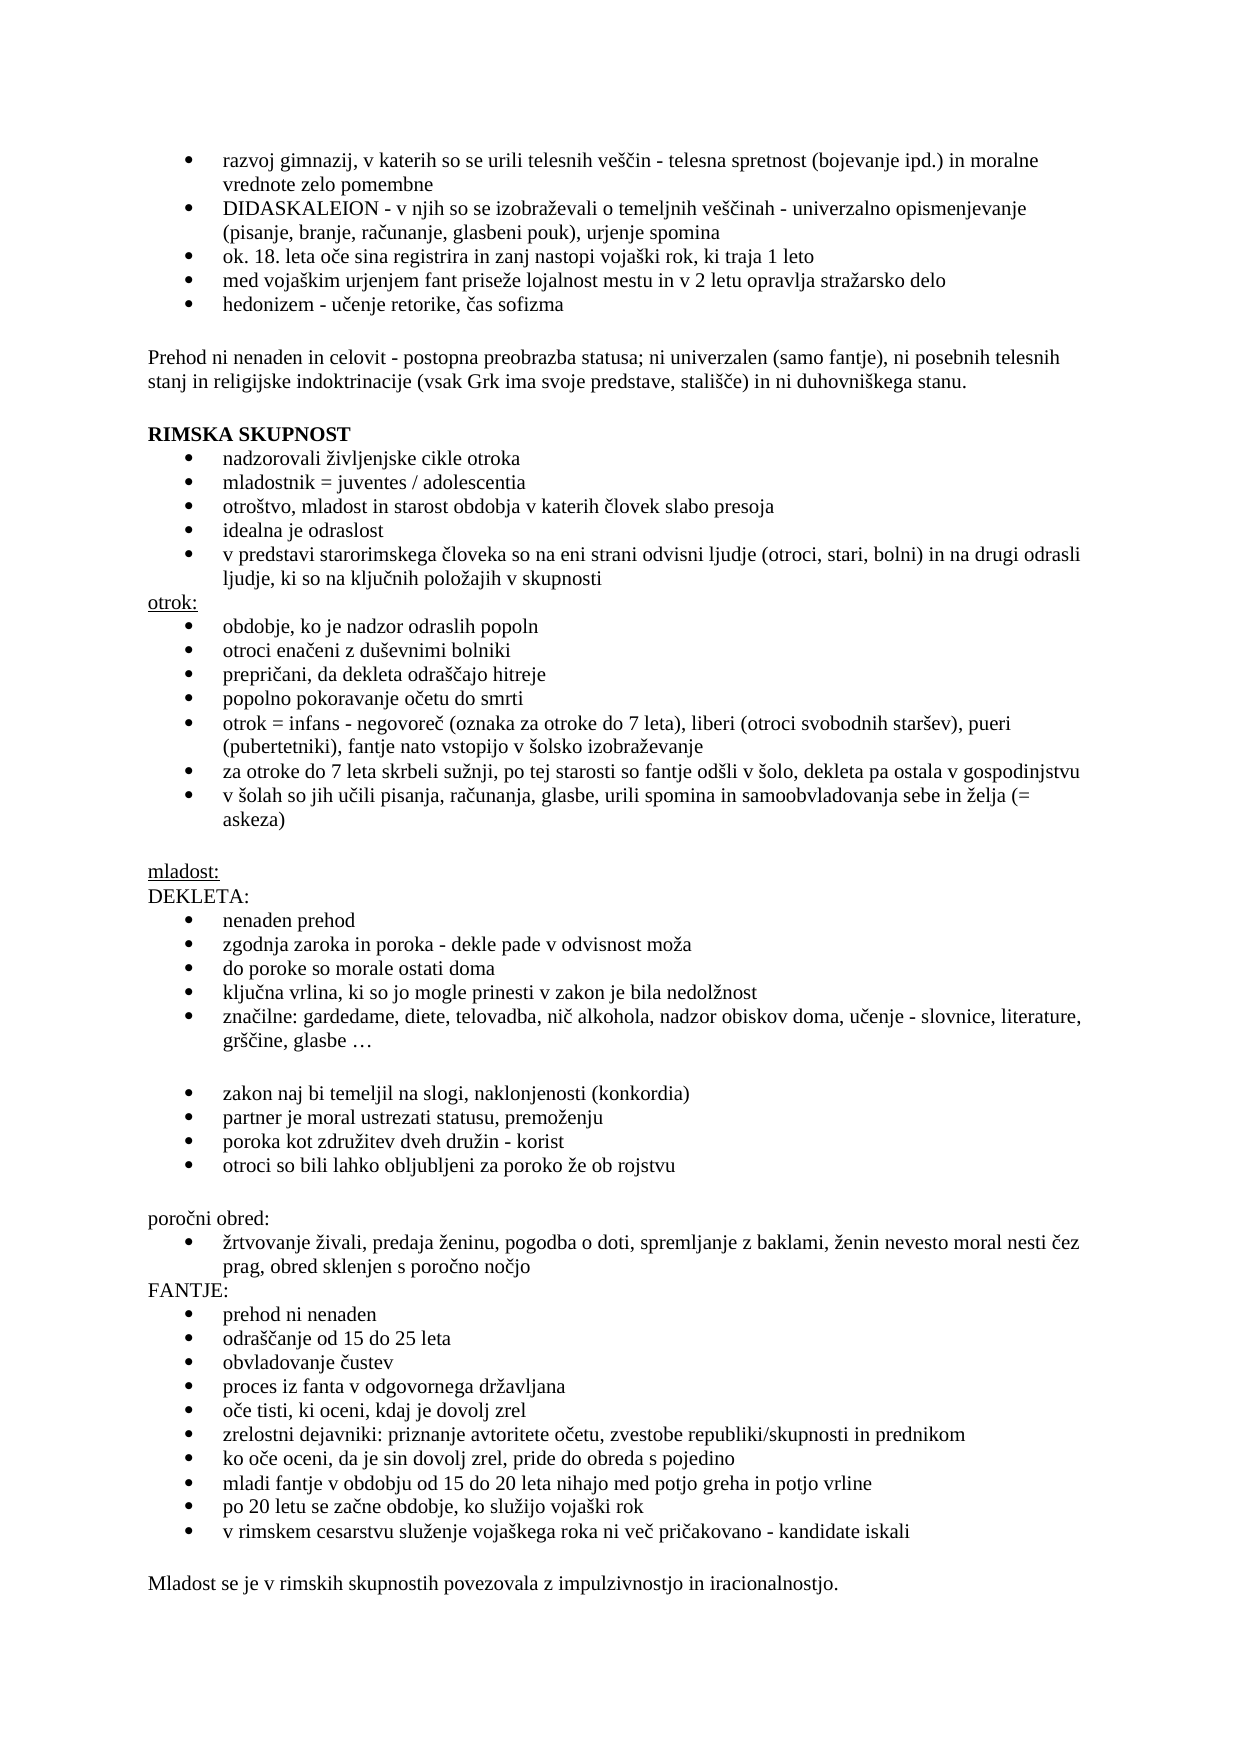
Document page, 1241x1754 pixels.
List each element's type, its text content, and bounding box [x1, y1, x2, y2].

text RIMSKA SKUPNOST [148, 422, 1093, 446]
list otroci so bili lahko obljubljeni za poroko že ob rojstvu [185, 1153, 1093, 1177]
list hedonizem - učenje retorike, čas sofizma [185, 292, 1093, 316]
list odraščanje od 15 do 25 leta [185, 1326, 1093, 1350]
list partner je moral ustrezati statusu, premoženju [185, 1105, 1093, 1129]
list obvladovanje čustev [185, 1350, 1093, 1374]
text otrok: [148, 590, 1093, 614]
list otroci enačeni z duševnimi bolniki [185, 638, 1093, 662]
list zakon naj bi temeljil na slogi, naklonjenosti (konkordia) [185, 1081, 1093, 1105]
list značilne: gardedame, diete, telovadba, nič alkohola, nadzor obiskov doma, učenje - slovnice, literature, grščine, glasbe … [185, 1004, 1093, 1052]
list prehod ni nenaden [185, 1302, 1093, 1326]
list ok. 18. leta oče sina registrira in zanj nastopi vojaški rok, ki traja 1 leto [185, 244, 1093, 268]
list nadzorovali življenjske cikle otroka [185, 446, 1093, 470]
list mladi fantje v obdobju od 15 do 20 leta nihajo med potjo greha in potjo vrline [185, 1470, 1093, 1494]
list otroštvo, mladost in starost obdobja v katerih človek slabo presoja [185, 494, 1093, 518]
list proces iz fanta v odgovornega državljana [185, 1374, 1093, 1398]
list do poroke so morale ostati doma [185, 956, 1093, 980]
list ključna vrlina, ki so jo mogle prinesti v zakon je bila nedolžnost [185, 980, 1093, 1004]
text Mladost se je v rimskih skupnostih povezovala z impulzivnostjo in iracionalnostjo. [148, 1571, 1093, 1595]
list v šolah so jih učili pisanja, računanja, glasbe, urili spomina in samoobvladovanja sebe in želja (= askeza) [185, 783, 1093, 831]
list po 20 letu se začne obdobje, ko služijo vojaški rok [185, 1494, 1093, 1518]
list žrtvovanje živali, predaja ženinu, pogodba o doti, spremljanje z baklami, ženin nevesto moral nesti čez prag, obred sklenjen s poročno nočjo [185, 1230, 1093, 1278]
list popolno pokoravanje očetu do smrti [185, 686, 1093, 710]
list obdobje, ko je nadzor odraslih popoln [185, 614, 1093, 638]
list poroka kot združitev dveh družin - korist [185, 1129, 1093, 1153]
list nenaden prehod [185, 908, 1093, 932]
list oče tisti, ki oceni, kdaj je dovolj zrel [185, 1398, 1093, 1422]
list zrelostni dejavniki: priznanje avtoritete očetu, zvestobe republiki/skupnosti in prednikom [185, 1422, 1093, 1446]
list mladostnik = juventes / adolescentia [185, 470, 1093, 494]
text poročni obred: [148, 1206, 1093, 1230]
text mladost: [148, 859, 1093, 883]
list razvoj gimnazij, v katerih so se urili telesnih veščin - telesna spretnost (bojevanje ipd.) in moralne vrednote zelo pomembne [185, 148, 1093, 196]
list za otroke do 7 leta skrbeli sužnji, po tej starosti so fantje odšli v šolo, dekleta pa ostala v gospodinjstvu [185, 758, 1093, 783]
list ko oče oceni, da je sin dovolj zrel, pride do obreda s pojedino [185, 1446, 1093, 1470]
list otrok = infans - negovoreč (oznaka za otroke do 7 leta), liberi (otroci svobodnih staršev), pueri (pubertetniki), fantje nato vstopijo v šolsko izobraževanje [185, 710, 1093, 758]
list prepričani, da dekleta odraščajo hitreje [185, 662, 1093, 686]
list idealna je odraslost [185, 518, 1093, 542]
text Prehod ni nenaden in celovit - postopna preobrazba statusa; ni univerzalen (samo fantje), ni posebnih telesnih stanj in religijske indoktrinacije (vsak Grk ima svoje predstave, stališče) in ni duhovniškega stanu. [148, 345, 1093, 393]
text FANTJE: [148, 1278, 1093, 1302]
list v predstavi starorimskega človeka so na eni strani odvisni ljudje (otroci, stari, bolni) in na drugi odrasli ljudje, ki so na ključnih položajih v skupnosti [185, 542, 1093, 590]
text DEKLETA: [148, 883, 1093, 908]
list v rimskem cesarstvu služenje vojaškega roka ni več pričakovano - kandidate iskali [185, 1518, 1093, 1543]
list med vojaškim urjenjem fant priseže lojalnost mestu in v 2 letu opravlja stražarsko delo [185, 268, 1093, 292]
list zgodnja zaroka in poroka - dekle pade v odvisnost moža [185, 932, 1093, 956]
list DIDASKALEION - v njih so se izobraževali o temeljnih veščinah - univerzalno opismenjevanje (pisanje, branje, računanje, glasbeni pouk), urjenje spomina [185, 196, 1093, 244]
